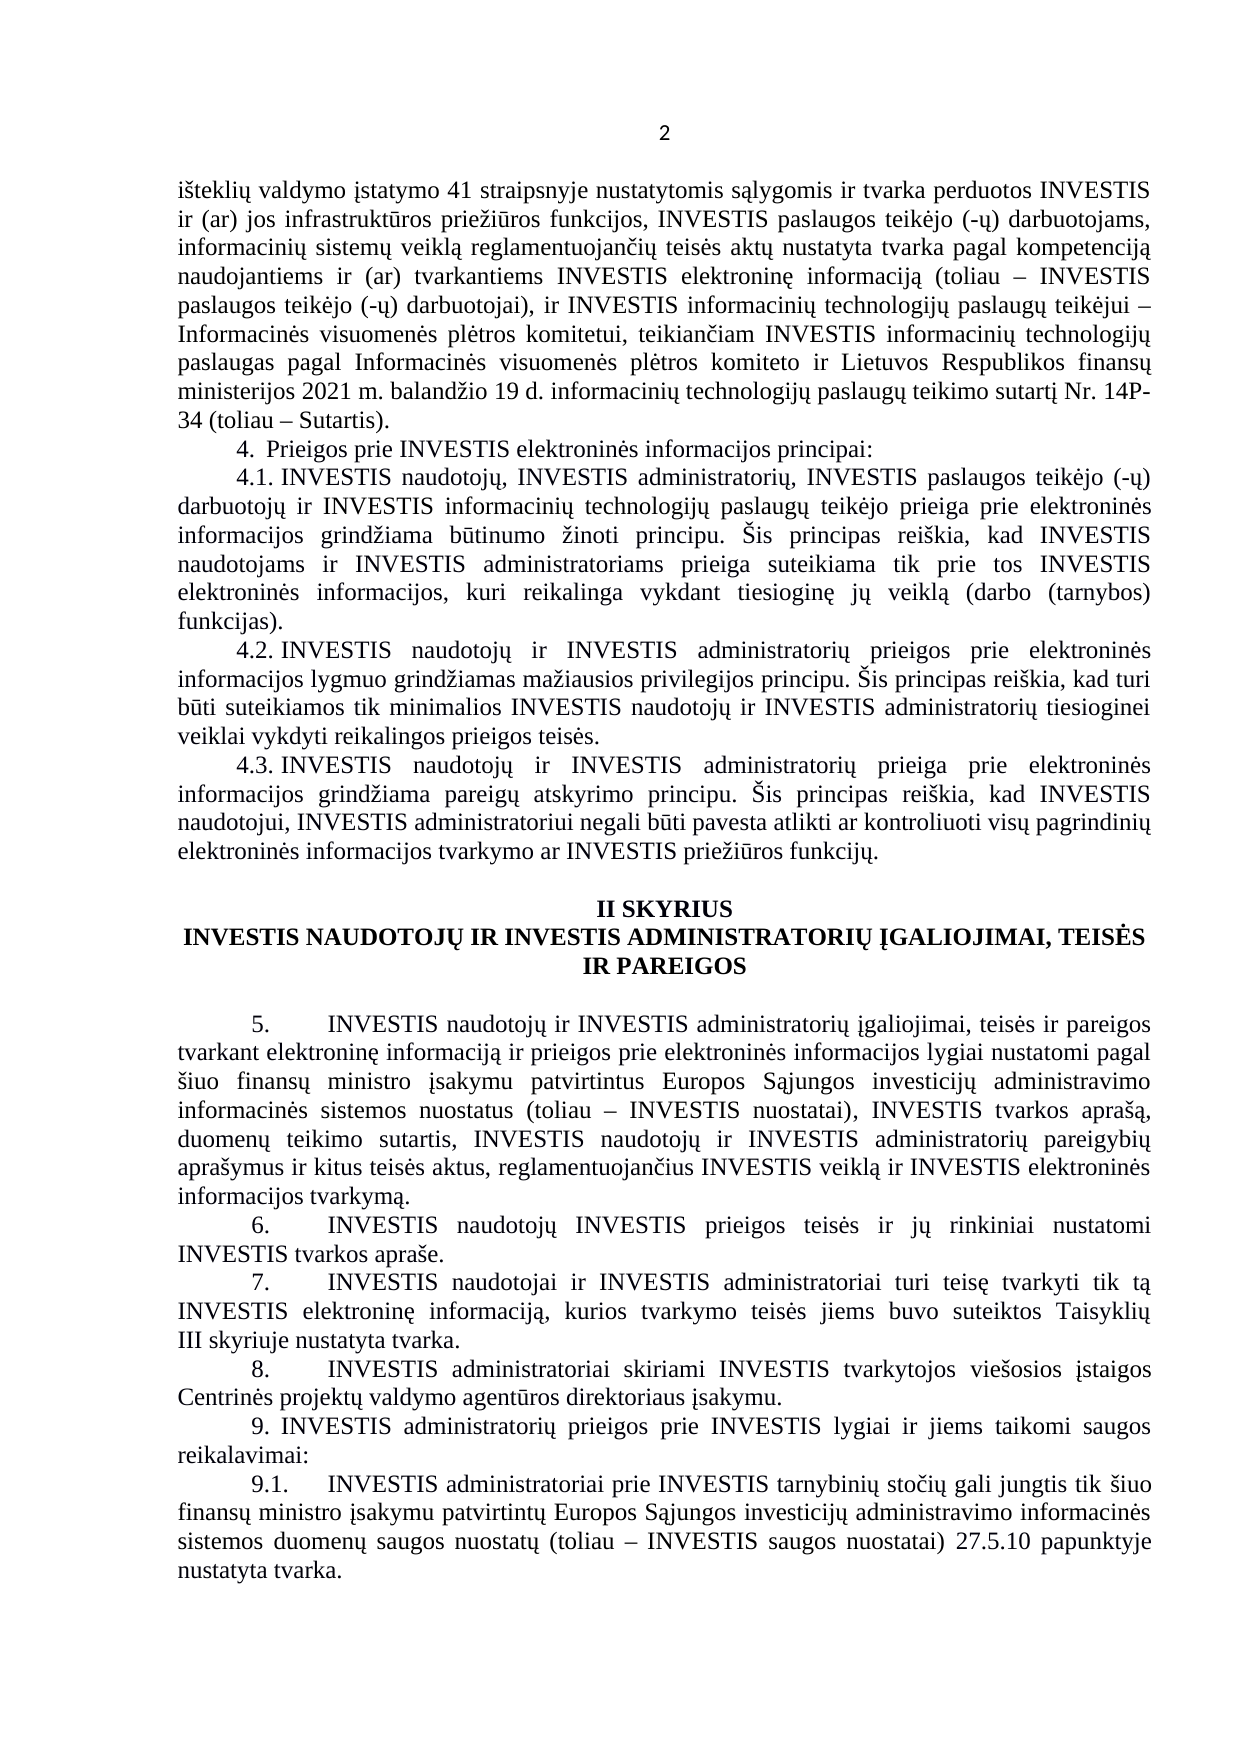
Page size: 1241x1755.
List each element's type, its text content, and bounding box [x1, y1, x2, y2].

text 7. INVESTIS naudotojai ir INVESTIS administratoriai turi teisę tvarkyti tik tą INVESTIS elektroninę informaciją, kurios tvarkymo teisės jiems buvo suteiktos Taisyklių III skyriuje nustatyta tvarka. [177, 1267, 1152, 1354]
text 4.3. INVESTIS naudotojų ir INVESTIS administratorių prieiga prie elektroninės informacijos grindžiama pareigų atskyrimo principu. Šis principas reiškia, kad INVESTIS naudotojui, INVESTIS administratoriui negali būti pavesta atlikti ar kontroliuoti visų pagrindinių elektroninės informacijos tvarkymo ar INVESTIS priežiūros funkcijų. [177, 750, 1152, 865]
text 9. INVESTIS administratorių prieigos prie INVESTIS lygiai ir jiems taikomi saugos reikalavimai: [177, 1411, 1152, 1469]
text 4.2. INVESTIS naudotojų ir INVESTIS administratorių prieigos prie elektroninės informacijos lygmuo grindžiamas mažiausios privilegijos principu. Šis principas reiškia, kad turi būti suteikiamos tik minimalios INVESTIS naudotojų ir INVESTIS administratorių tiesioginei veiklai vykdyti reikalingos prieigos teisės. [177, 635, 1152, 750]
text 4. Prieigos prie INVESTIS elektroninės informacijos principai: [177, 434, 1152, 462]
text išteklių valdymo įstatymo 41 straipsnyje nustatytomis sąlygomis ir tvarka perduotos INVESTIS ir (ar) jos infrastruktūros priežiūros funkcijos, INVESTIS paslaugos teikėjo (-ų) darbuotojams, informacinių sistemų veiklą reglamentuojančių teisės aktų nustatyta tvarka pagal kompetenciją naudojantiems ir (ar) tvarkantiems INVESTIS elektroninę informaciją (toliau – INVESTIS paslaugos teikėjo (-ų) darbuotojai), ir INVESTIS informacinių technologijų paslaugų teikėjui – Informacinės visuomenės plėtros komitetui, teikiančiam INVESTIS informacinių technologijų paslaugas pagal Informacinės visuomenės plėtros komiteto ir Lietuvos Respublikos finansų ministerijos 2021 m. balandžio 19 d. informacinių technologijų paslaugų teikimo sutartį Nr. 14P-34 (toliau – Sutartis). [177, 175, 1152, 434]
text 4.1. INVESTIS naudotojų, INVESTIS administratorių, INVESTIS paslaugos teikėjo (-ų) darbuotojų ir INVESTIS informacinių technologijų paslaugų teikėjo prieiga prie elektroninės informacijos grindžiama būtinumo žinoti principu. Šis principas reiškia, kad INVESTIS naudotojams ir INVESTIS administratoriams prieiga suteikiama tik prie tos INVESTIS elektroninės informacijos, kuri reikalinga vykdant tiesioginę jų veiklą (darbo (tarnybos) funkcijas). [177, 462, 1152, 635]
text 6. INVESTIS naudotojų INVESTIS prieigos teisės ir jų rinkiniai nustatomi INVESTIS tvarkos apraše. [177, 1210, 1152, 1267]
text 8. INVESTIS administratoriai skiriami INVESTIS tvarkytojos viešosios įstaigos Centrinės projektų valdymo agentūros direktoriaus įsakymu. [177, 1354, 1152, 1411]
text II SKYRIUS [177, 894, 1152, 922]
text 5. INVESTIS naudotojų ir INVESTIS administratorių įgaliojimai, teisės ir pareigos tvarkant elektroninę informaciją ir prieigos prie elektroninės informacijos lygiai nustatomi pagal šiuo finansų ministro įsakymu patvirtintus Europos Sąjungos investicijų administravimo informacinės sistemos nuostatus (toliau – INVESTIS nuostatai), INVESTIS tvarkos aprašą, duomenų teikimo sutartis, INVESTIS naudotojų ir INVESTIS administratorių pareigybių aprašymus ir kitus teisės aktus, reglamentuojančius INVESTIS veiklą ir INVESTIS elektroninės informacijos tvarkymą. [177, 1009, 1152, 1210]
text INVESTIS NAUDOTOJŲ IR INVESTIS ADMINISTRATORIŲ ĮGALIOJIMAI, TEISĖS IR PAREIGOS [177, 922, 1152, 980]
text 9.1. INVESTIS administratoriai prie INVESTIS tarnybinių stočių gali jungtis tik šiuo finansų ministro įsakymu patvirtintų Europos Sąjungos investicijų administravimo informacinės sistemos duomenų saugos nuostatų (toliau – INVESTIS saugos nuostatai) 27.5.10 papunktyje nustatyta tvarka. [177, 1469, 1152, 1584]
